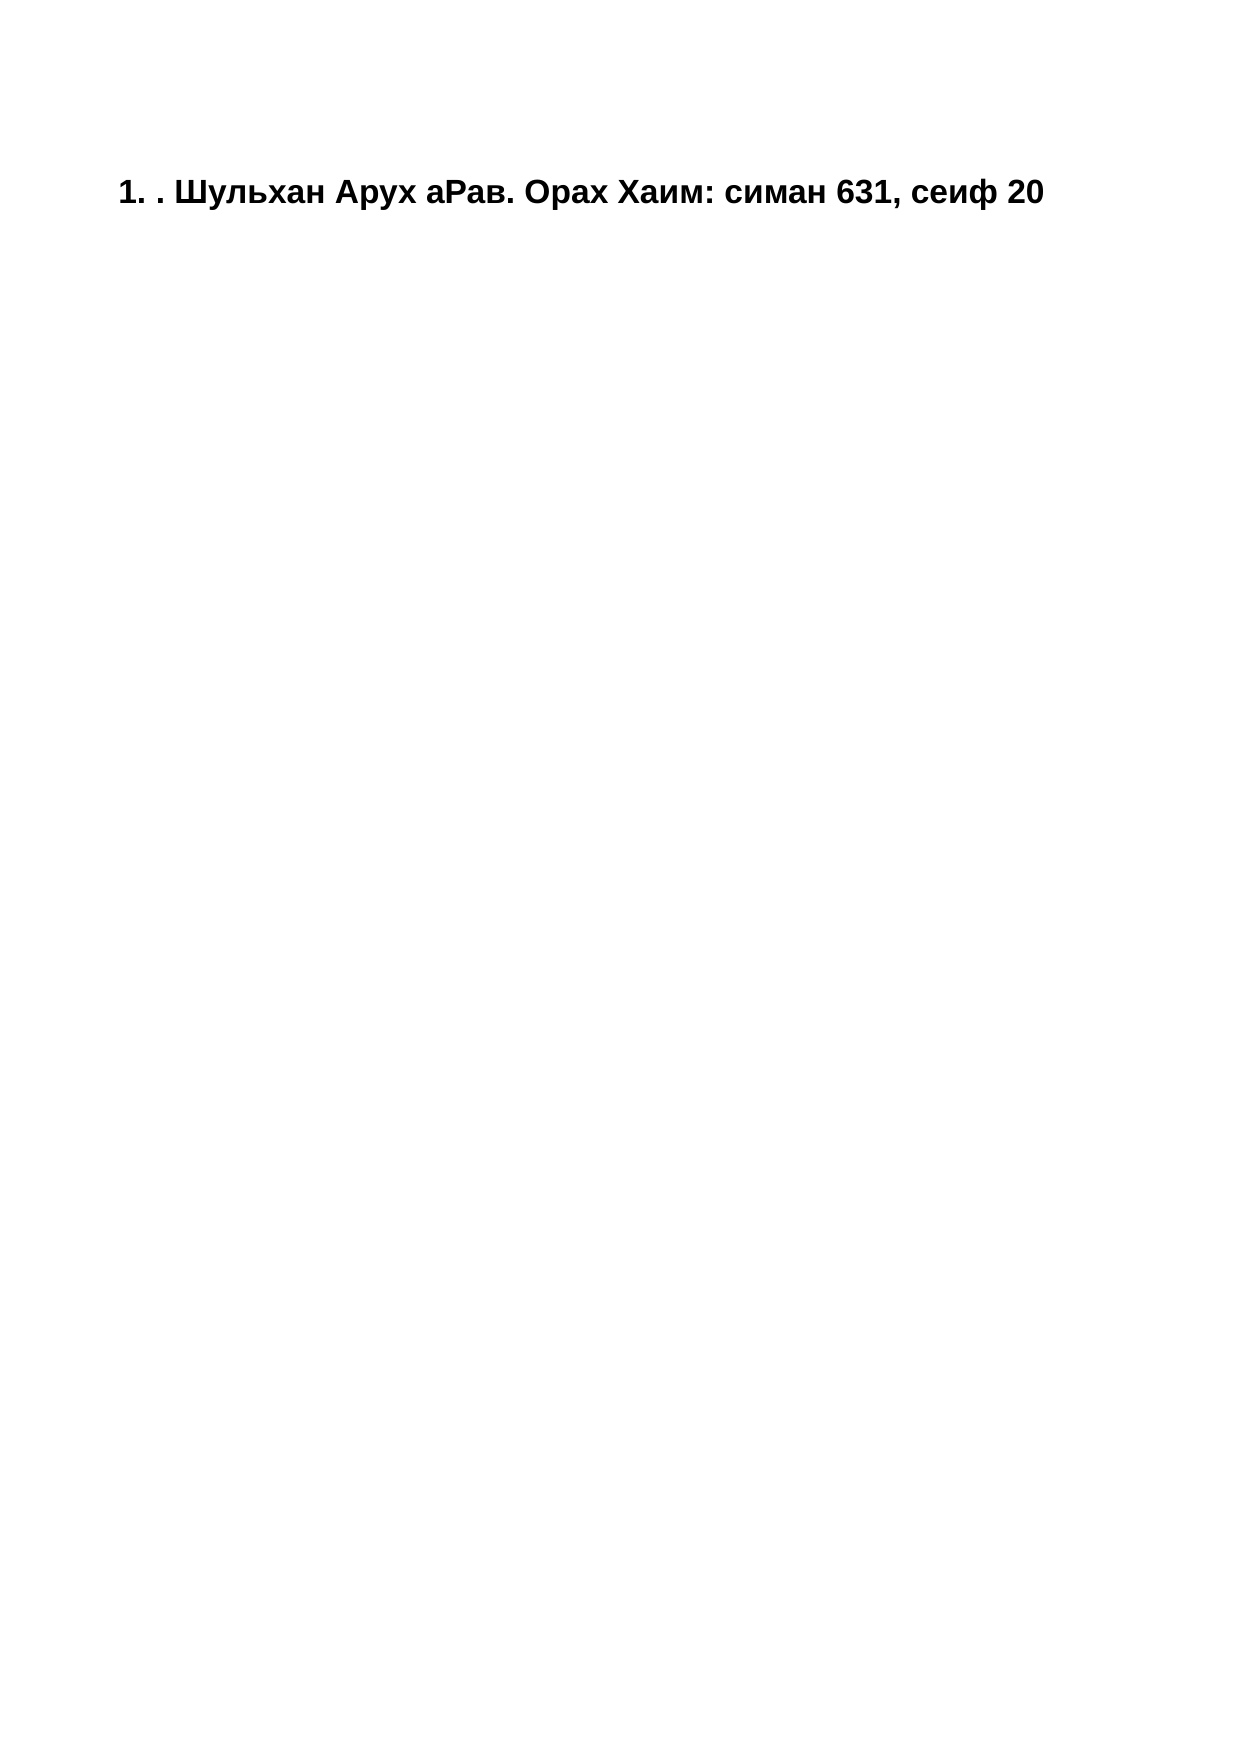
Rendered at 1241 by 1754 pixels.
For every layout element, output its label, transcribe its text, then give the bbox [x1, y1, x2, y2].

subtitle . Шульхан Арух аРав. Орах Хаим: симан 631, сеиф 20 [118, 147, 1122, 176]
